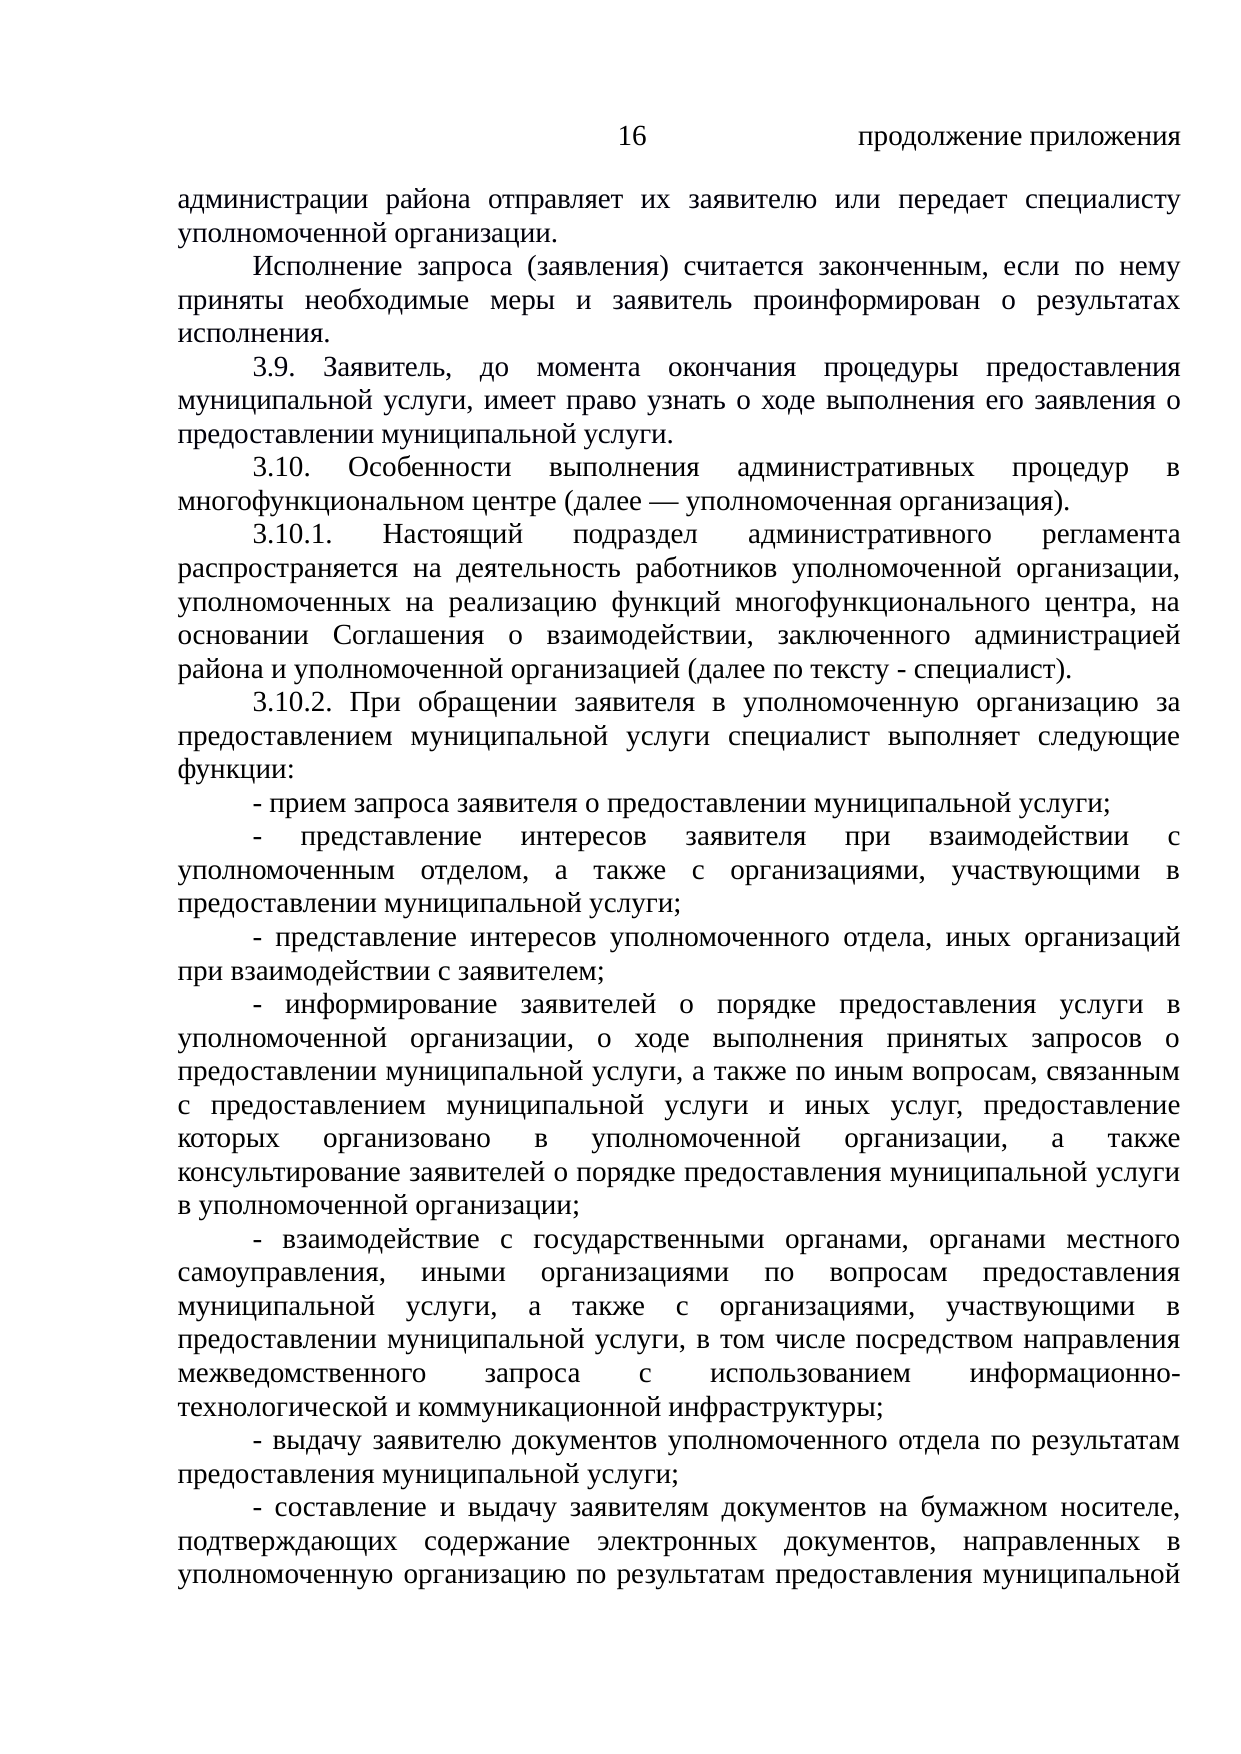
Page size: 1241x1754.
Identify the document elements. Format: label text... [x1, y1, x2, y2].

text Исполнение запроса (заявления) считается законченным, если по нему приняты необходимые меры и заявитель проинформирован о результатах исполнения. [177, 248, 1181, 349]
text администрации района отправляет их заявителю или передает специалисту уполномоченной организации. [177, 181, 1181, 248]
text 3.9. Заявитель, до момента окончания процедуры предоставления муниципальной услуги, имеет право узнать о ходе выполнения его заявления о предоставлении муниципальной услуги. [177, 349, 1181, 449]
text - взаимодействие с государственными органами, органами местного самоуправления, иными организациями по вопросам предоставления муниципальной услуги, а также с организациями, участвующими в предоставлении муниципальной услуги, в том числе посредством направления межведомственного запроса с использованием информационно-технологической и коммуникационной инфраструктуры; [177, 1221, 1181, 1422]
text - представление интересов заявителя при взаимодействии с уполномоченным отделом, а также с организациями, участвующими в предоставлении муниципальной услуги; [177, 818, 1181, 919]
text 3.10. Особенности выполнения административных процедур в многофункциональном центре (далее — уполномоченная организация). [177, 449, 1181, 517]
text 3.10.1. Настоящий подраздел административного регламента распространяется на деятельность работников уполномоченной организации, уполномоченных на реализацию функций многофункционального центра, на основании Соглашения о взаимодействии, заключенного администрацией района и уполномоченной организацией (далее по тексту - специалист). [177, 517, 1181, 684]
text - выдачу заявителю документов уполномоченного отдела по результатам предоставления муниципальной услуги; [177, 1422, 1181, 1489]
text - информирование заявителей о порядке предоставления услуги в уполномоченной организации, о ходе выполнения принятых запросов о предоставлении муниципальной услуги, а также по иным вопросам, связанным с предоставлением муниципальной услуги и иных услуг, предоставление которых организовано в уполномоченной организации, а также консультирование заявителей о порядке предоставления муниципальной услуги в уполномоченной организации; [177, 986, 1181, 1221]
text - составление и выдачу заявителям документов на бумажном носителе, подтверждающих содержание электронных документов, направленных в уполномоченную организацию по результатам предоставления муниципальной [177, 1489, 1181, 1590]
text - прием запроса заявителя о предоставлении муниципальной услуги; [177, 785, 1181, 818]
text 3.10.2. При обращении заявителя в уполномоченную организацию за предоставлением муниципальной услуги специалист выполняет следующие функции: [177, 684, 1181, 785]
text - представление интересов уполномоченного отдела, иных организаций при взаимодействии с заявителем; [177, 919, 1181, 986]
